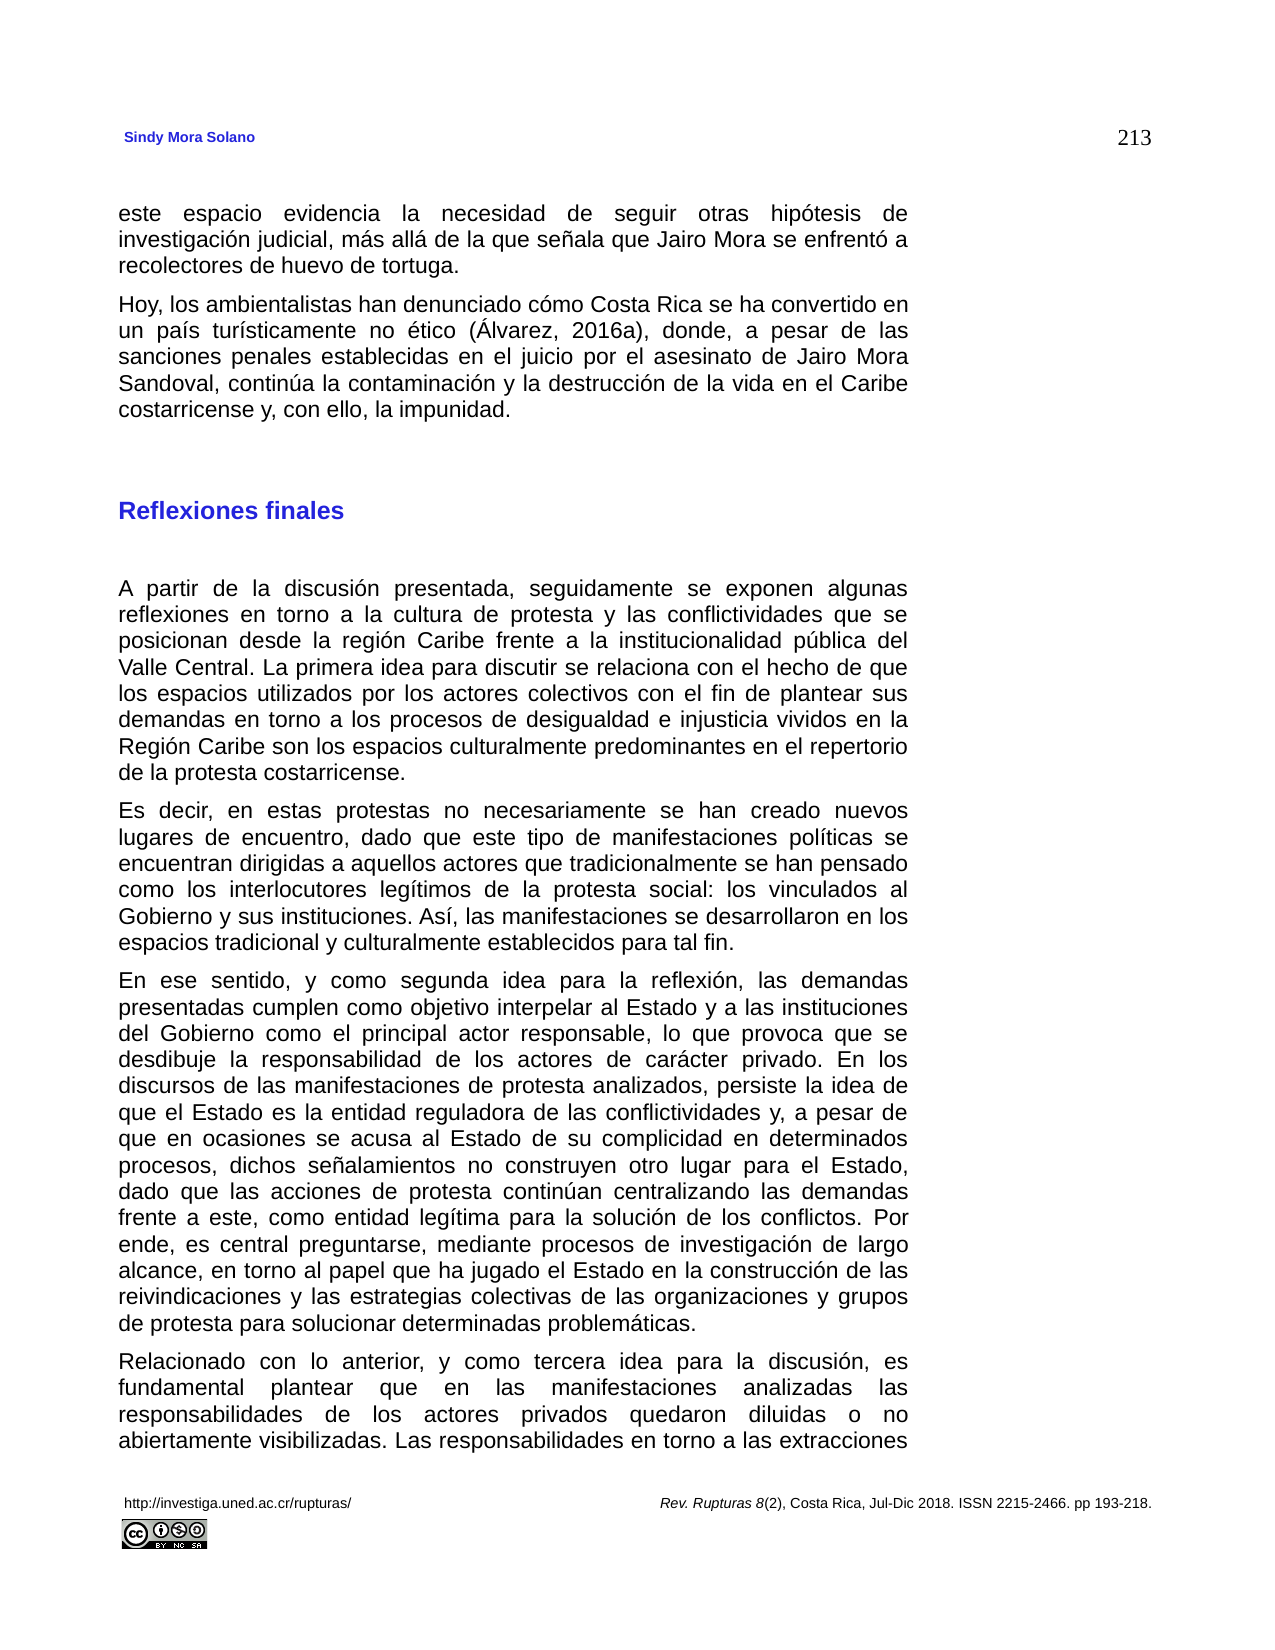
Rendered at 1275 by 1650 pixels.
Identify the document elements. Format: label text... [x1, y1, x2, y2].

text este espacio evidencia la necesidad de seguir otras hipótesis de investigación judicial, más allá de la que señala que Jairo Mora se enfrentó a recolectores de huevo de tortuga. [118, 200, 909, 279]
text A partir de la discusión presentada, seguidamente se exponen algunas reflexiones en torno a la cultura de protesta y las conflictividades que se posicionan desde la región Caribe frente a la institucionalidad pública del Valle Central. La primera idea para discutir se relaciona con el hecho de que los espacios utilizados por los actores colectivos con el fin de plantear sus demandas en torno a los procesos de desigualdad e injusticia vividos en la Región Caribe son los espacios culturalmente predominantes en el repertorio de la protesta costarricense. [118, 574, 909, 785]
subtitle Reflexiones finales [118, 496, 909, 525]
picture [121, 1519, 208, 1549]
text Es decir, en estas protestas no necesariamente se han creado nuevos lugares de encuentro, dado que este tipo de manifestaciones políticas se encuentran dirigidas a aquellos actores que tradicionalmente se han pensado como los interlocutores legítimos de la protesta social: los vinculados al Gobierno y sus instituciones. Así, las manifestaciones se desarrollaron en los espacios tradicional y culturalmente establecidos para tal fin. [118, 797, 909, 955]
text En ese sentido, y como segunda idea para la reflexión, las demandas presentadas cumplen como objetivo interpelar al Estado y a las instituciones del Gobierno como el principal actor responsable, lo que provoca que se desdibuje la responsabilidad de los actores de carácter privado. En los discursos de las manifestaciones de protesta analizados, persiste la idea de que el Estado es la entidad reguladora de las conflictividades y, a pesar de que en ocasiones se acusa al Estado de su complicidad en determinados procesos, dichos señalamientos no construyen otro lugar para el Estado, dado que las acciones de protesta continúan centralizando las demandas frente a este, como entidad legítima para la solución de los conflictos. Por ende, es central preguntarse, mediante procesos de investigación de largo alcance, en torno al papel que ha jugado el Estado en la construcción de las reivindicaciones y las estrategias colectivas de las organizaciones y grupos de protesta para solucionar determinadas problemáticas. [118, 967, 909, 1336]
text Hoy, los ambientalistas han denunciado cómo Costa Rica se ha convertido en un país turísticamente no ético (Álvarez, 2016a), donde, a pesar de las sanciones penales establecidas en el juicio por el asesinato de Jairo Mora Sandoval, continúa la contaminación y la destrucción de la vida en el Caribe costarricense y, con ello, la impunidad. [118, 291, 909, 422]
text Relacionado con lo anterior, y como tercera idea para la discusión, es fundamental plantear que en las manifestaciones analizadas las responsabilidades de los actores privados quedaron diluidas o no abiertamente visibilizadas. Las responsabilidades en torno a las extracciones [118, 1348, 909, 1453]
